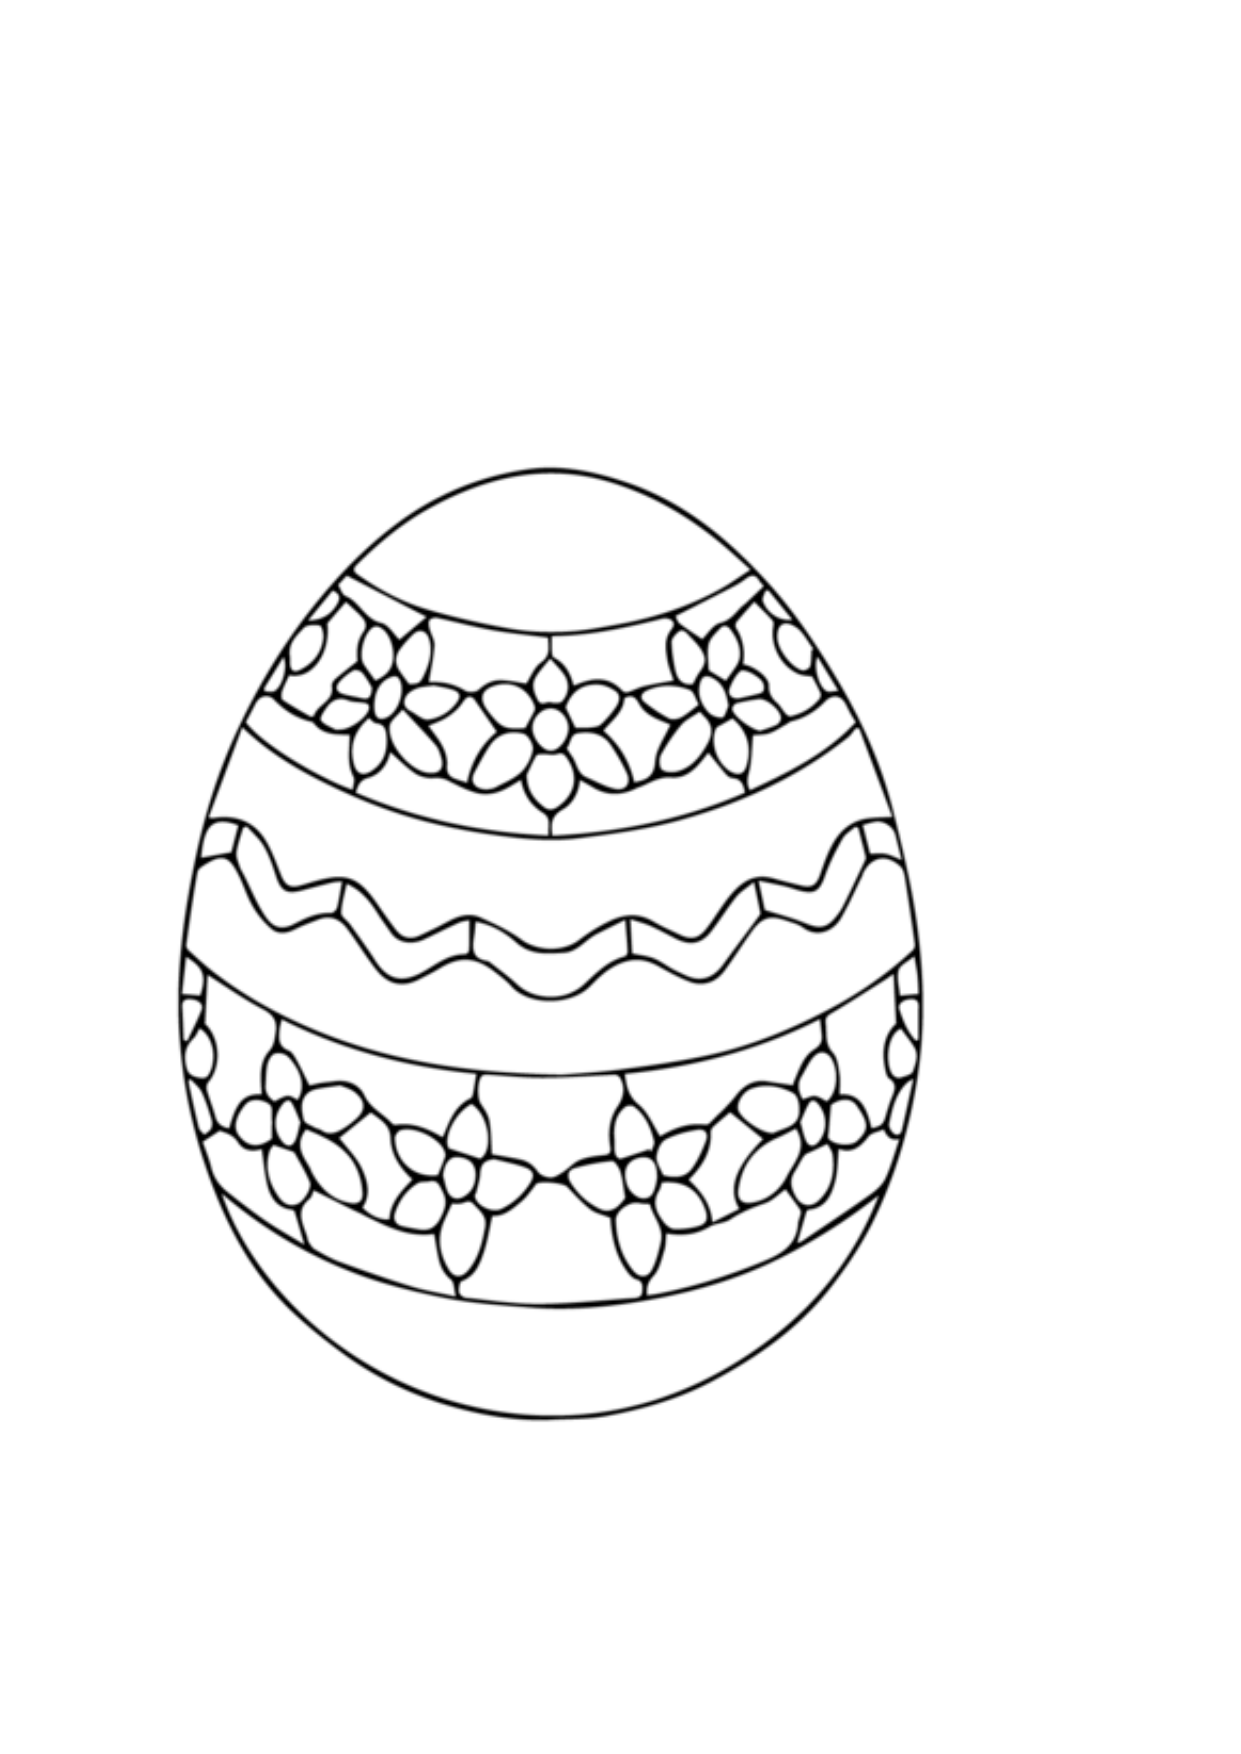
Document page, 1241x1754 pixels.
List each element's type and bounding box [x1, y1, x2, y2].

picture [147, 430, 948, 1452]
